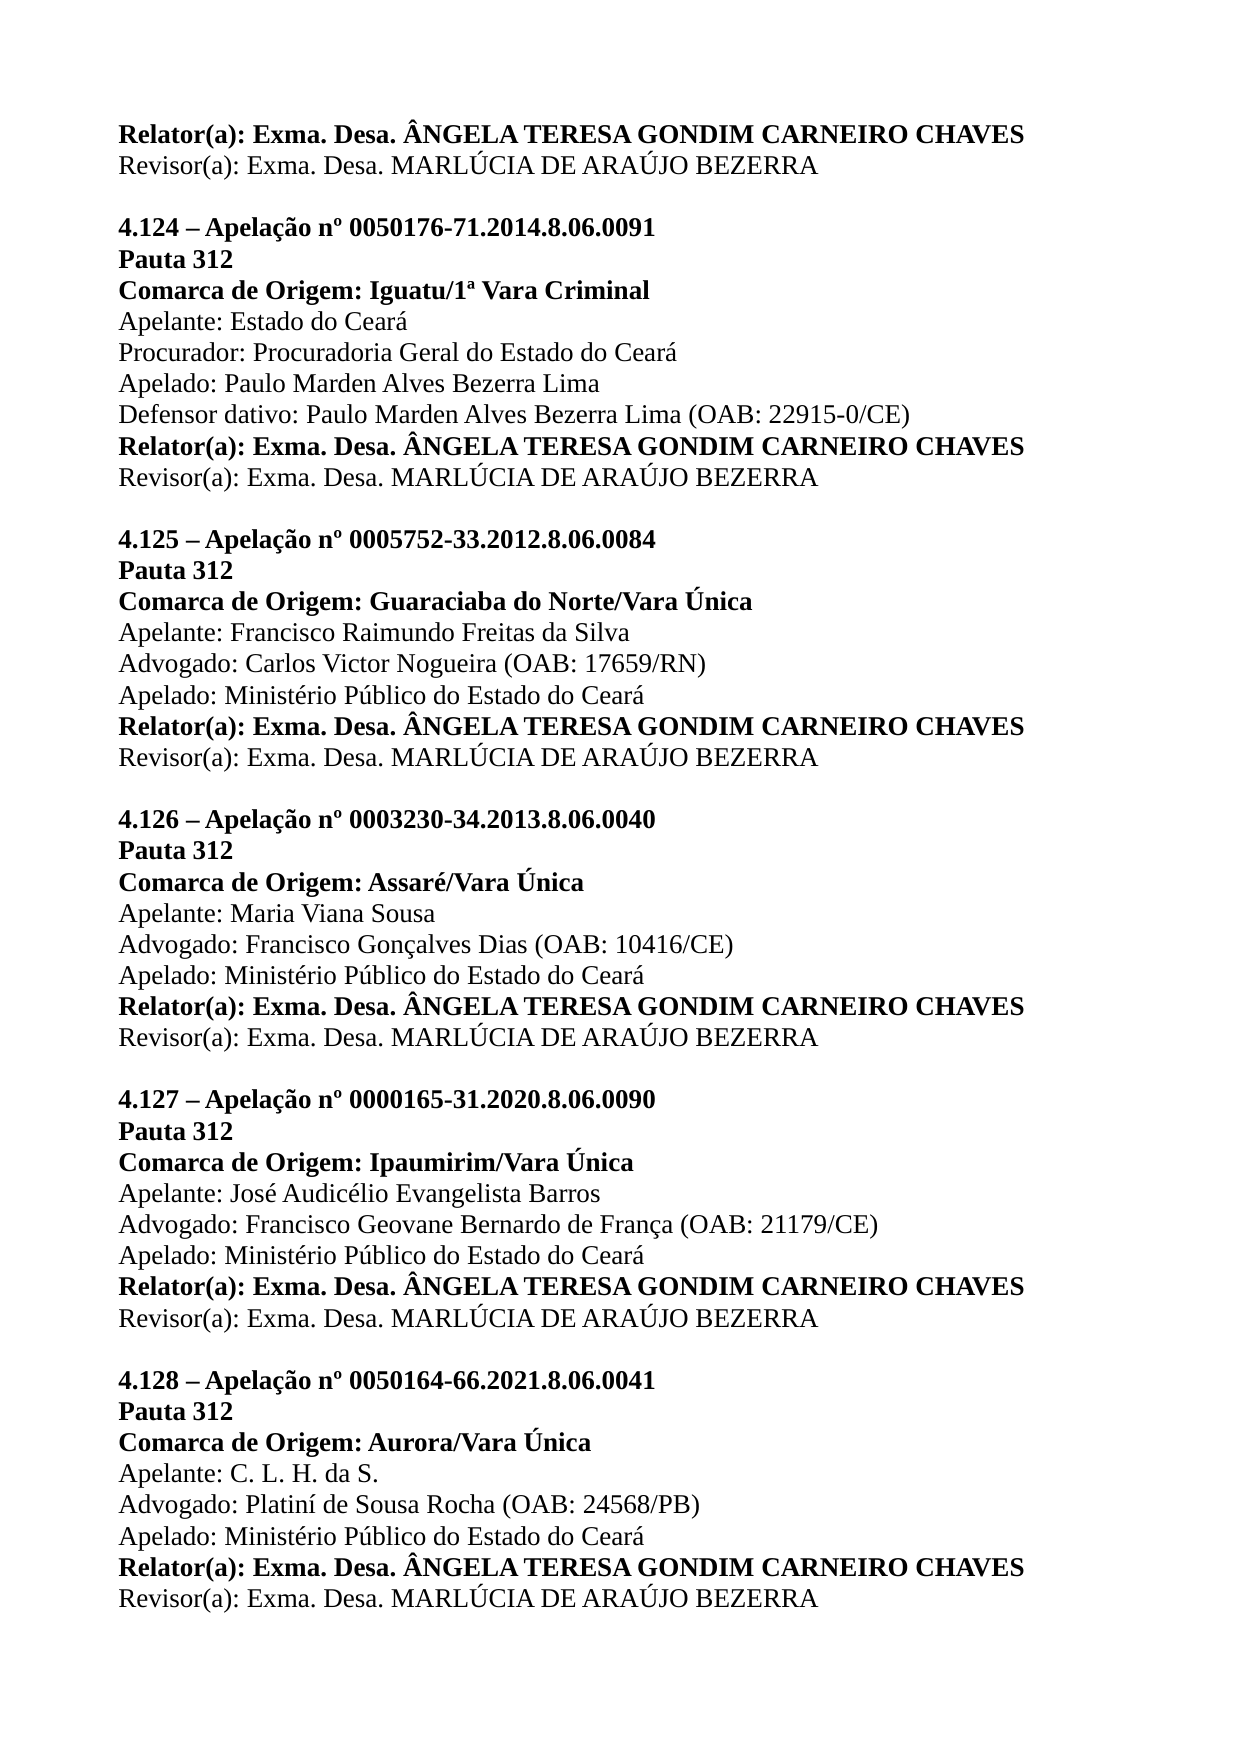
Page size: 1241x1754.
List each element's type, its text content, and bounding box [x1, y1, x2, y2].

text Revisor(a): Exma. Desa. MARLÚCIA DE ARAÚJO BEZERRA [118, 149, 1122, 180]
text Comarca de Origem: Aurora/Vara Única [118, 1426, 1122, 1457]
text Advogado: Francisco Gonçalves Dias (OAB: 10416/CE) [118, 928, 1122, 959]
text Revisor(a): Exma. Desa. MARLÚCIA DE ARAÚJO BEZERRA [118, 1582, 1122, 1613]
text Comarca de Origem: Assaré/Vara Única [118, 866, 1122, 897]
text Revisor(a): Exma. Desa. MARLÚCIA DE ARAÚJO BEZERRA [118, 741, 1122, 772]
text Pauta 312 [118, 1115, 1122, 1146]
text Apelado: Paulo Marden Alves Bezerra Lima [118, 367, 1122, 398]
text Revisor(a): Exma. Desa. MARLÚCIA DE ARAÚJO BEZERRA [118, 461, 1122, 492]
text 4.128 – Apelação nº 0050164-66.2021.8.06.0041 [118, 1364, 1122, 1395]
text Relator(a): Exma. Desa. ÂNGELA TERESA GONDIM CARNEIRO CHAVES [118, 710, 1122, 741]
text Apelante: José Audicélio Evangelista Barros [118, 1177, 1122, 1208]
text Pauta 312 [118, 554, 1122, 585]
text 4.126 – Apelação nº 0003230-34.2013.8.06.0040 [118, 803, 1122, 834]
text 4.125 – Apelação nº 0005752-33.2012.8.06.0084 [118, 523, 1122, 554]
text 4.124 – Apelação nº 0050176-71.2014.8.06.0091 [118, 212, 1122, 243]
text Apelado: Ministério Público do Estado do Ceará [118, 1520, 1122, 1551]
text Pauta 312 [118, 243, 1122, 274]
text Apelante: Estado do Ceará [118, 305, 1122, 336]
text Advogado: Carlos Victor Nogueira (OAB: 17659/RN) [118, 648, 1122, 679]
text Apelado: Ministério Público do Estado do Ceará [118, 1239, 1122, 1271]
text Relator(a): Exma. Desa. ÂNGELA TERESA GONDIM CARNEIRO CHAVES [118, 1551, 1122, 1582]
text Relator(a): Exma. Desa. ÂNGELA TERESA GONDIM CARNEIRO CHAVES [118, 1271, 1122, 1302]
text 4.127 – Apelação nº 0000165-31.2020.8.06.0090 [118, 1084, 1122, 1115]
text Comarca de Origem: Ipaumirim/Vara Única [118, 1146, 1122, 1177]
text Procurador: Procuradoria Geral do Estado do Ceará [118, 336, 1122, 367]
text Relator(a): Exma. Desa. ÂNGELA TERESA GONDIM CARNEIRO CHAVES [118, 429, 1122, 461]
text Pauta 312 [118, 834, 1122, 866]
text Revisor(a): Exma. Desa. MARLÚCIA DE ARAÚJO BEZERRA [118, 1302, 1122, 1333]
text Apelado: Ministério Público do Estado do Ceará [118, 959, 1122, 990]
text Apelante: C. L. H. da S. [118, 1457, 1122, 1488]
text Relator(a): Exma. Desa. ÂNGELA TERESA GONDIM CARNEIRO CHAVES [118, 990, 1122, 1021]
text Relator(a): Exma. Desa. ÂNGELA TERESA GONDIM CARNEIRO CHAVES [118, 118, 1122, 149]
text Apelado: Ministério Público do Estado do Ceará [118, 679, 1122, 710]
text Advogado: Platiní de Sousa Rocha (OAB: 24568/PB) [118, 1488, 1122, 1520]
text Defensor dativo: Paulo Marden Alves Bezerra Lima (OAB: 22915-0/CE) [118, 398, 1122, 429]
text Advogado: Francisco Geovane Bernardo de França (OAB: 21179/CE) [118, 1208, 1122, 1239]
text Revisor(a): Exma. Desa. MARLÚCIA DE ARAÚJO BEZERRA [118, 1021, 1122, 1052]
text Pauta 312 [118, 1395, 1122, 1426]
text Apelante: Francisco Raimundo Freitas da Silva [118, 616, 1122, 648]
text Comarca de Origem: Guaraciaba do Norte/Vara Única [118, 585, 1122, 616]
text Comarca de Origem: Iguatu/1ª Vara Criminal [118, 274, 1122, 305]
text Apelante: Maria Viana Sousa [118, 897, 1122, 928]
